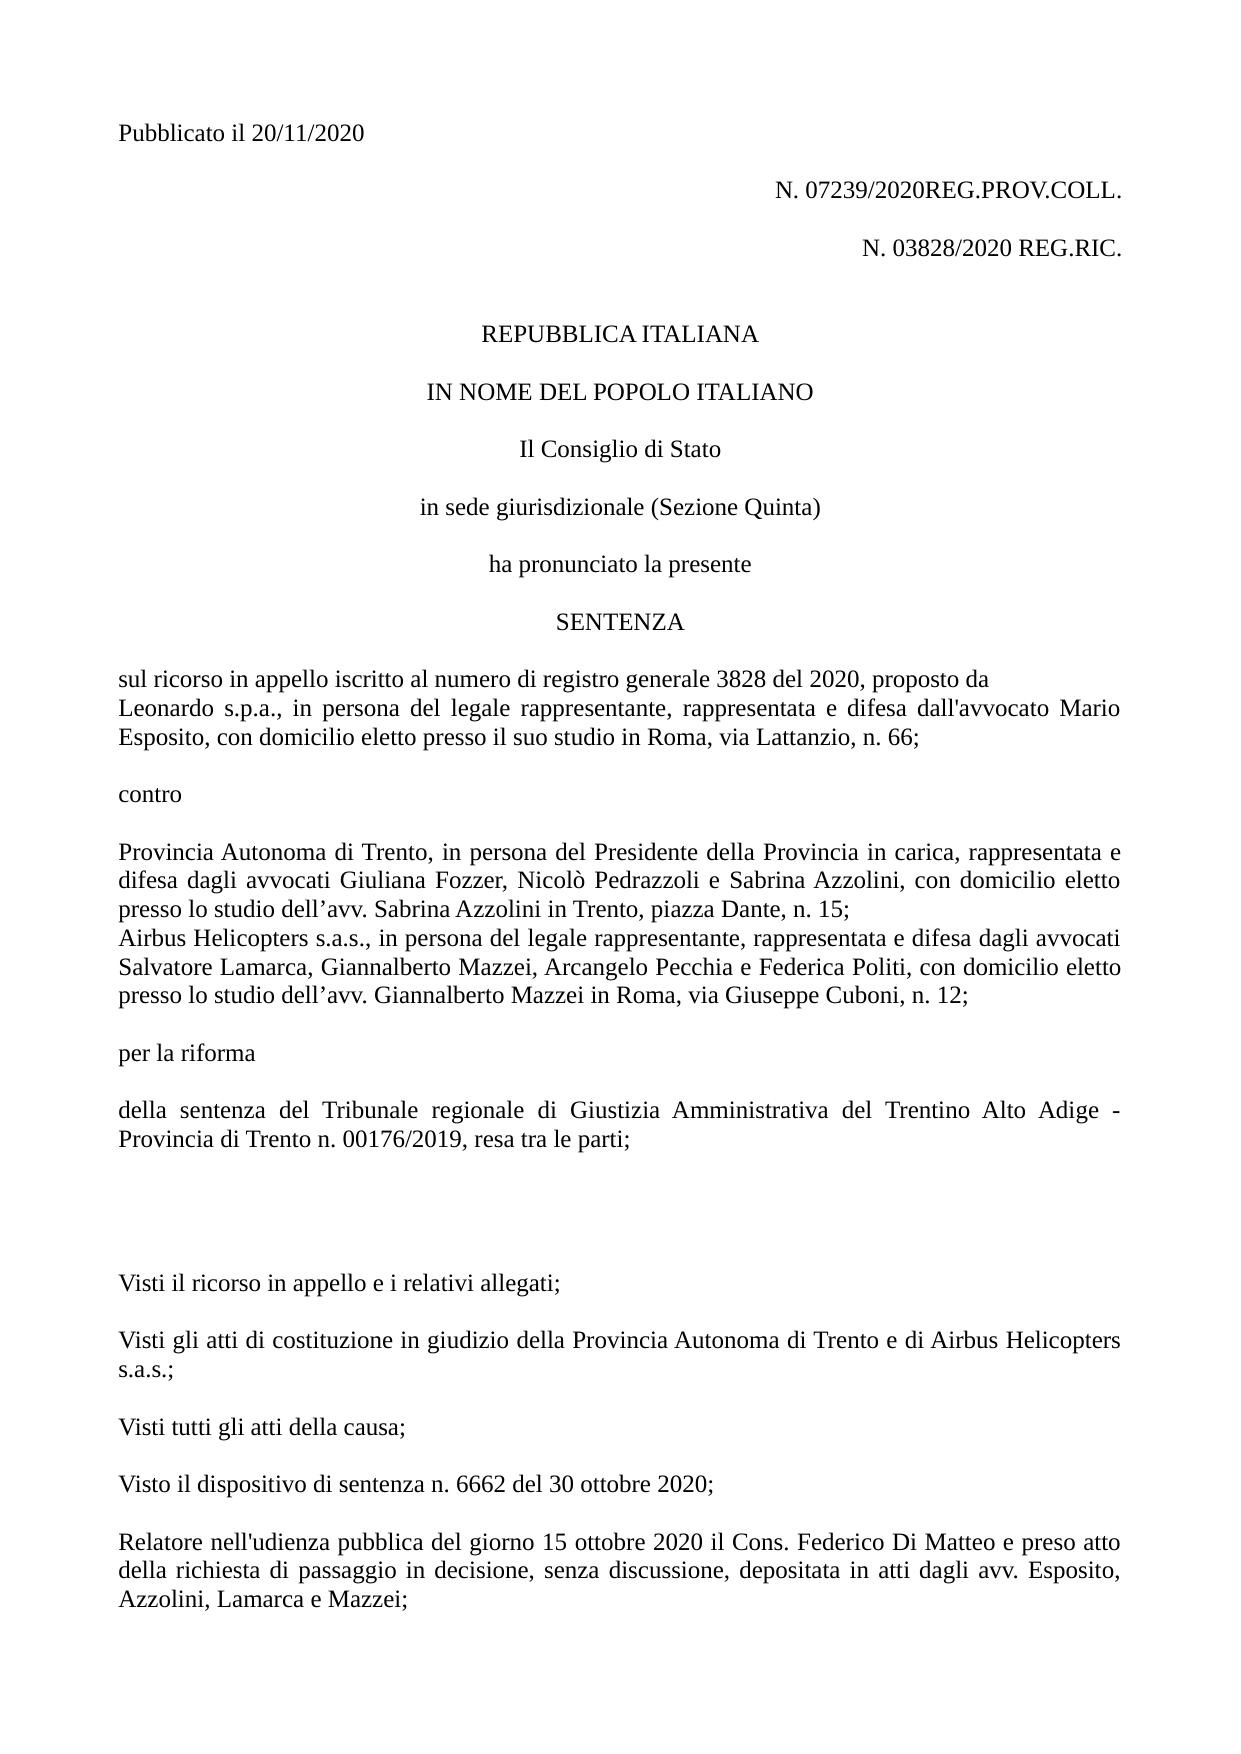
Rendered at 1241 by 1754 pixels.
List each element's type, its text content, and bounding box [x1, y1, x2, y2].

text Leonardo s.p.a., in persona del legale rappresentante, rappresentata e difesa dall'avvocato Mario Esposito, con domicilio eletto presso il suo studio in Roma, via Lattanzio, n. 66; [118, 693, 1122, 751]
text Provincia Autonoma di Trento, in persona del Presidente della Provincia in carica, rappresentata e difesa dagli avvocati Giuliana Fozzer, Nicolò Pedrazzoli e Sabrina Azzolini, con domicilio eletto presso lo studio dell’avv. Sabrina Azzolini in Trento, piazza Dante, n. 15; [118, 837, 1122, 923]
text REPUBBLICA ITALIANA [118, 319, 1122, 348]
text in sede giurisdizionale (Sezione Quinta) [118, 492, 1122, 521]
text Visti tutti gli atti della causa; [118, 1412, 1122, 1441]
text Visti gli atti di costituzione in giudizio della Provincia Autonoma di Trento e di Airbus Helicopters s.a.s.; [118, 1326, 1122, 1383]
text SENTENZA [118, 607, 1122, 636]
text sul ricorso in appello iscritto al numero di registro generale 3828 del 2020, proposto da [118, 664, 1122, 693]
text Relatore nell'udienza pubblica del giorno 15 ottobre 2020 il Cons. Federico Di Matteo e preso atto della richiesta di passaggio in decisione, senza discussione, depositata in atti dagli avv. Esposito, Azzolini, Lamarca e Mazzei; [118, 1527, 1122, 1613]
text della sentenza del Tribunale regionale di Giustizia Amministrativa del Trentino Alto Adige - Provincia di Trento n. 00176/2019, resa tra le parti; [118, 1096, 1122, 1153]
text Il Consiglio di Stato [118, 434, 1122, 463]
text N. 07239/2020REG.PROV.COLL. [118, 176, 1122, 204]
text Airbus Helicopters s.a.s., in persona del legale rappresentante, rappresentata e difesa dagli avvocati Salvatore Lamarca, Giannalberto Mazzei, Arcangelo Pecchia e Federica Politi, con domicilio eletto presso lo studio dell’avv. Giannalberto Mazzei in Roma, via Giuseppe Cuboni, n. 12; [118, 923, 1122, 1009]
text Visti il ricorso in appello e i relativi allegati; [118, 1268, 1122, 1297]
text ha pronunciato la presente [118, 549, 1122, 578]
text contro [118, 779, 1122, 808]
text IN NOME DEL POPOLO ITALIANO [118, 377, 1122, 406]
text per la riforma [118, 1038, 1122, 1067]
text Visto il dispositivo di sentenza n. 6662 del 30 ottobre 2020; [118, 1469, 1122, 1498]
text Pubblicato il 20/11/2020 [118, 118, 1122, 147]
text N. 03828/2020 REG.RIC. [118, 233, 1122, 262]
